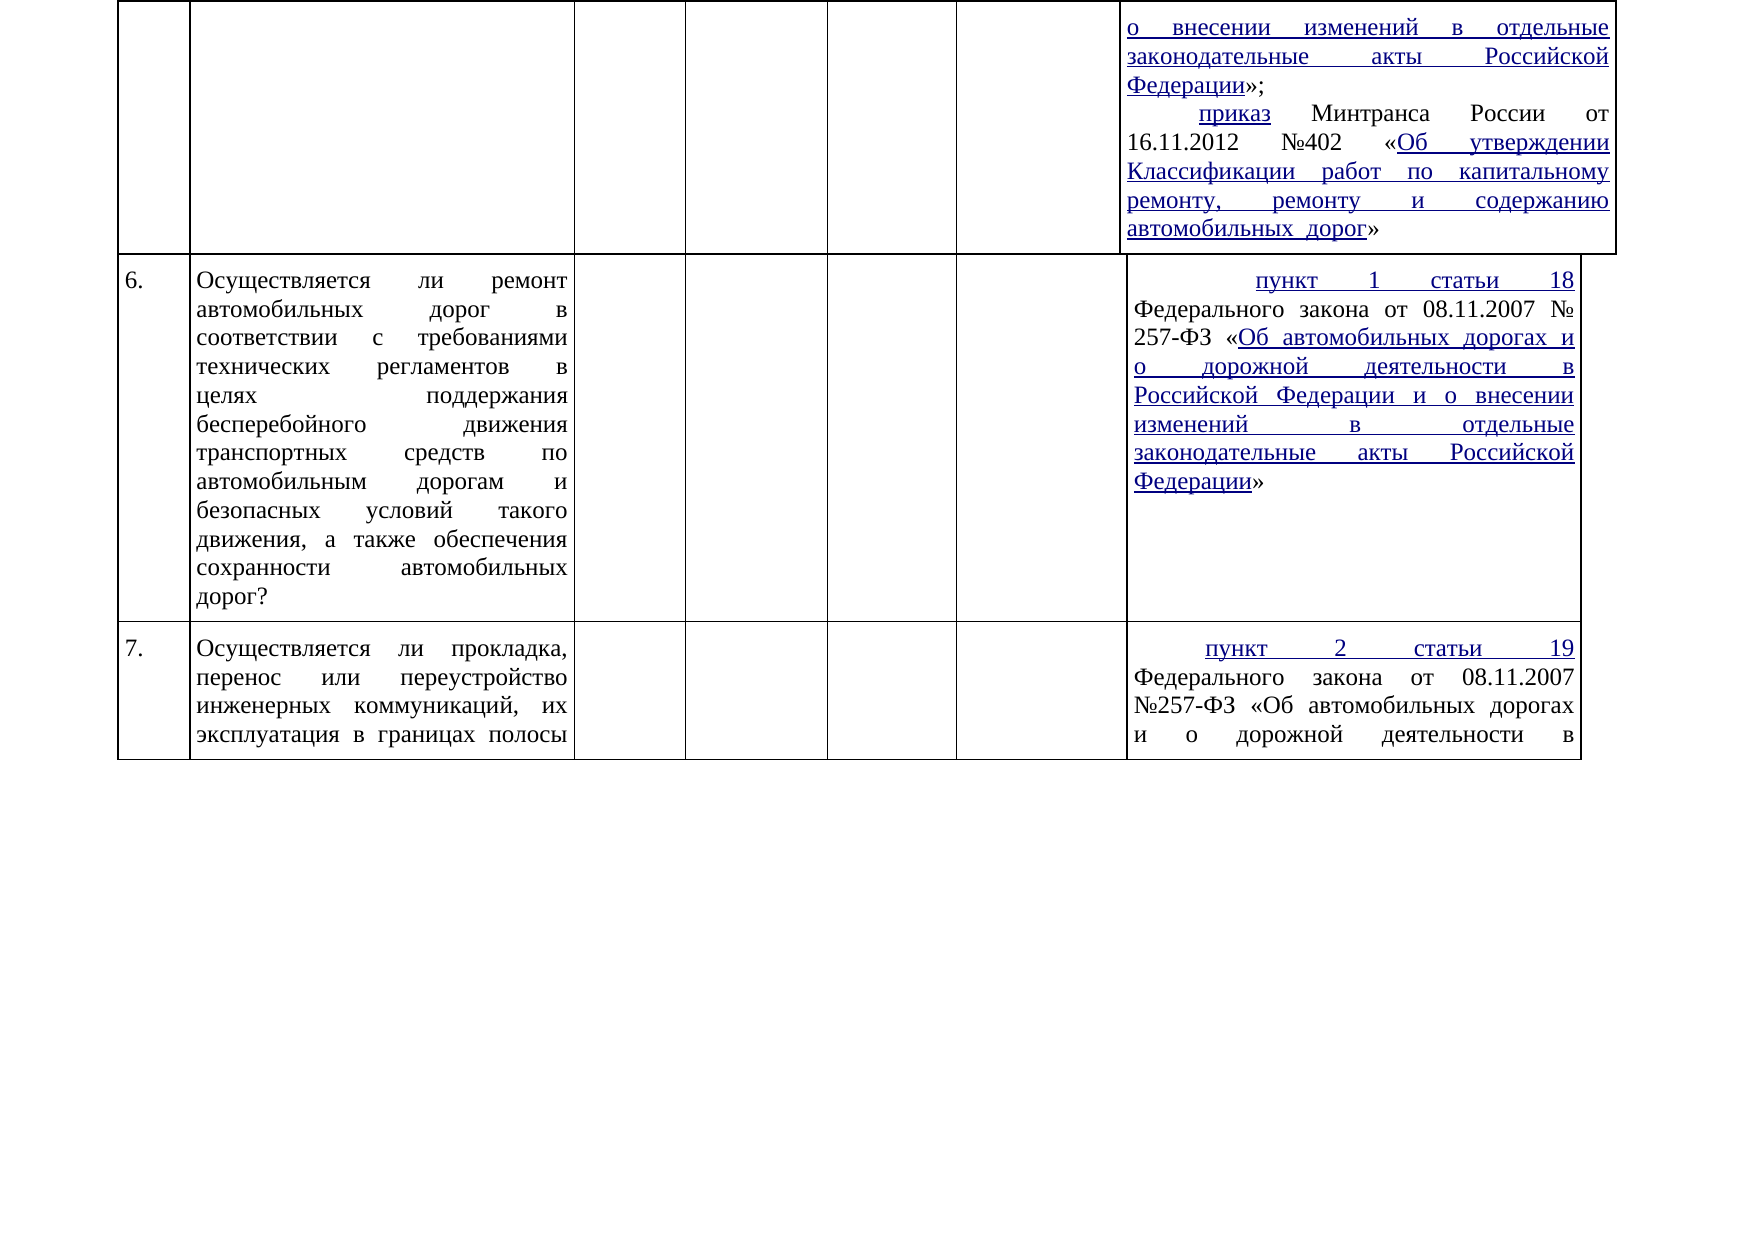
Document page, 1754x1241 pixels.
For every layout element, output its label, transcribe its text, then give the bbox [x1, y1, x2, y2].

table_cell 7. [119, 622, 189, 758]
table_cell [1595, 621, 1608, 758]
table_cell [828, 255, 956, 621]
table_cell [1609, 621, 1616, 758]
table_cell пункт 1 статьи 18 Федерального закона от 08.11.2007 № 257-ФЗ «Об автомобильных дорогах и о дорожной деятельности в Российской Федерации и о внесении изменений в отдельные законодательные акты Российской Федерации» [1128, 255, 1580, 621]
table_cell Осуществляется ли прокладка, перенос или переустройство инженерных коммуникаций, их эксплуатация в границах полосы [191, 622, 574, 758]
table_cell [957, 622, 1126, 758]
table_cell [957, 255, 1126, 621]
table_cell [686, 2, 827, 253]
table_cell [575, 255, 685, 621]
table_cell о внесении изменений в отдельные законодательные акты Российской Федерации»; приказ Минтранса России от 16.11.2012 №402 «Об утверждении Классификации работ по капитальному ремонту, ремонту и содержанию автомобильных дорог» [1121, 2, 1615, 253]
table_cell [1595, 255, 1608, 621]
table_cell [191, 2, 574, 253]
table_cell [686, 622, 827, 758]
table_cell [686, 255, 827, 621]
table_cell Осуществляется ли ремонт автомобильных дорог в соответствии с требованиями технических регламентов в целях поддержания бесперебойного движения транспортных средств по автомобильным дорогам и безопасных условий такого движения, а также обеспечения сохранности автомобильных дорог? [191, 255, 574, 621]
table_cell [828, 622, 956, 758]
table_cell [1609, 255, 1616, 621]
table_cell [575, 622, 685, 758]
table_cell [119, 2, 189, 253]
table_cell [1582, 621, 1595, 758]
table_cell [1582, 255, 1595, 621]
table_cell пункт 2 статьи 19 Федерального закона от 08.11.2007 №257-ФЗ «Об автомобильных дорогах и о дорожной деятельности в [1128, 622, 1580, 758]
table_cell [828, 2, 956, 253]
table_cell 6. [119, 255, 189, 621]
table_cell [957, 2, 1119, 253]
table_cell [575, 2, 685, 253]
